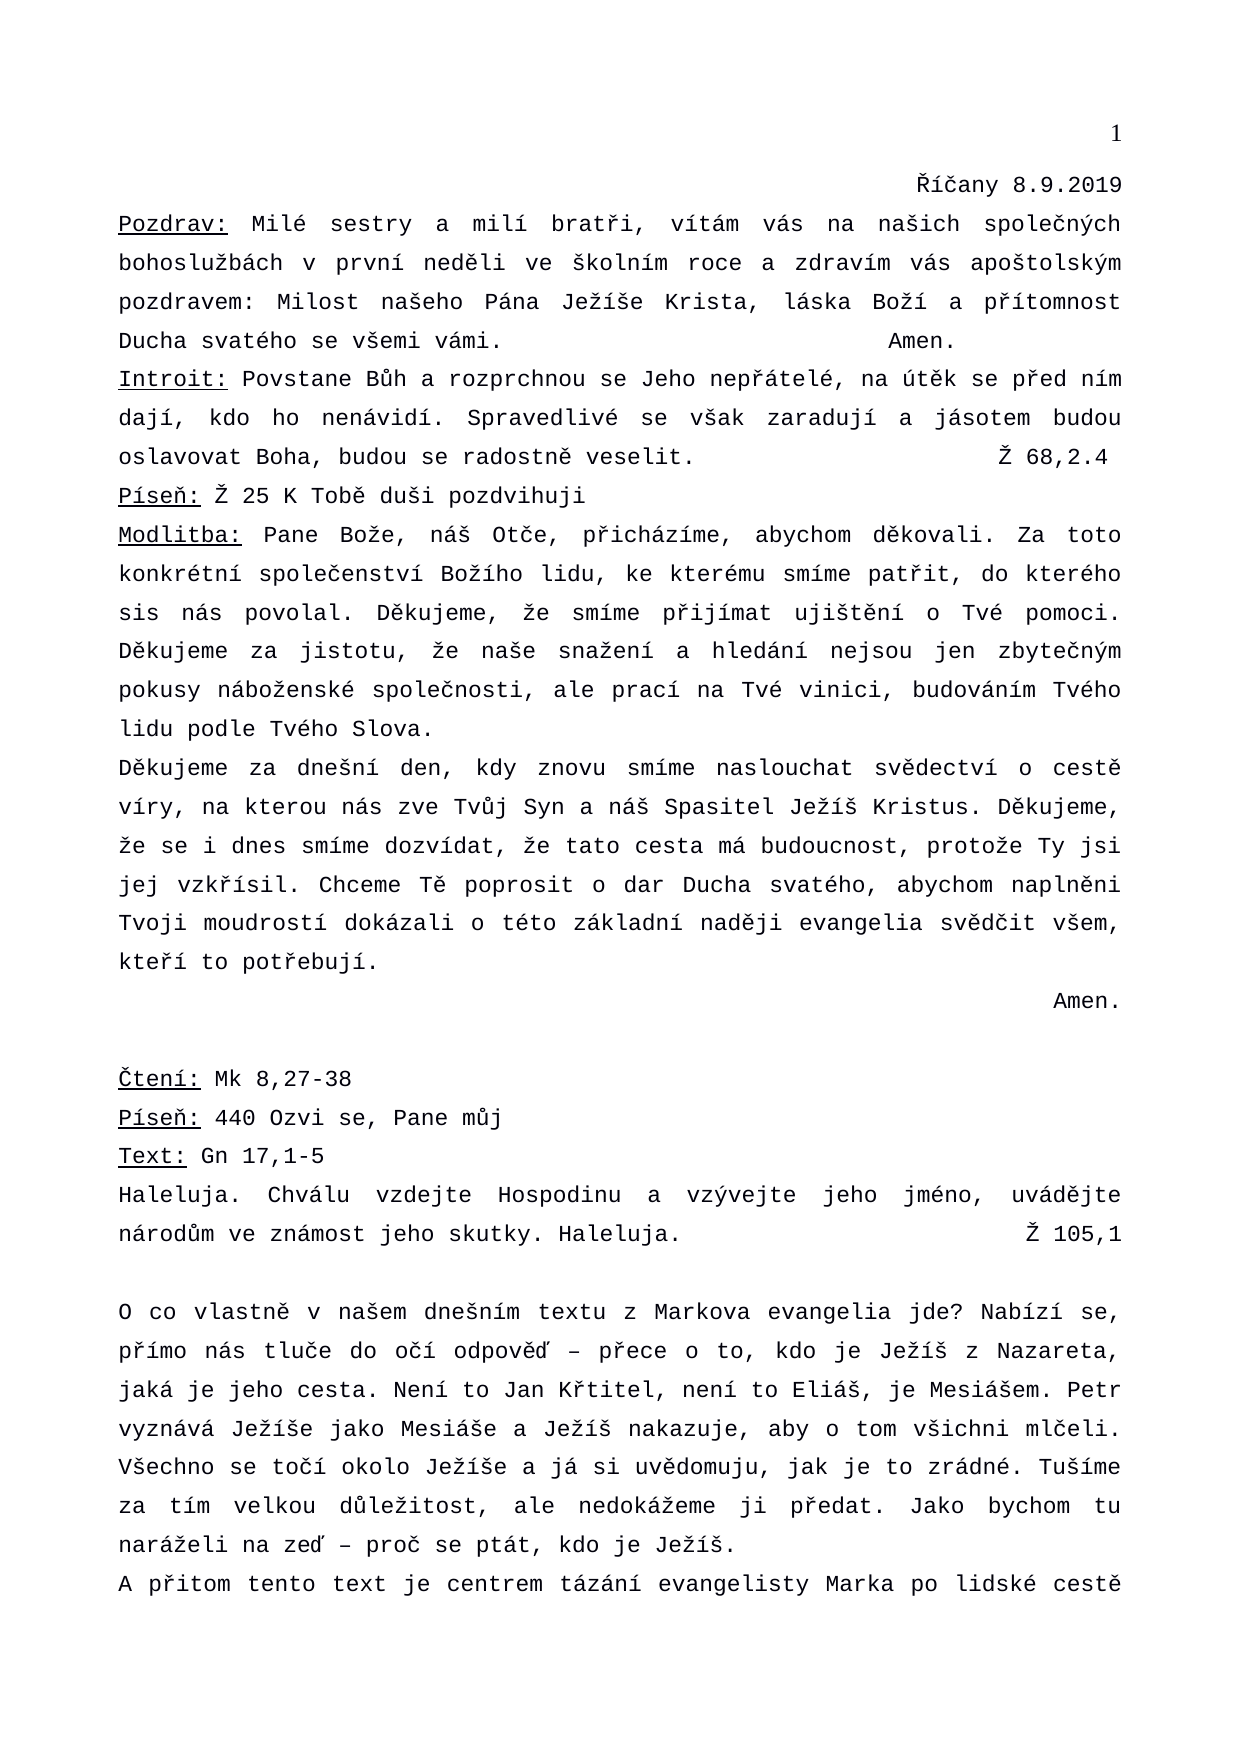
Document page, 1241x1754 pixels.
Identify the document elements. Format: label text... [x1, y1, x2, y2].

text Děkujeme za dnešní den, kdy znovu smíme naslouchat svědectví o cestě víry, na kterou nás zve Tvůj Syn a náš Spasitel Ježíš Kristus. Děkujeme, že se i dnes smíme dozvídat, že tato cesta má budoucnost, protože Ty jsi jej vzkřísil. Chceme Tě poprosit o dar Ducha svatého, abychom naplněni Tvoji moudrostí dokázali o této základní naději evangelia svědčit všem, kteří to potřebují. [118, 756, 1122, 977]
text A přitom tento text je centrem tázání evangelisty Marka po lidské cestě [118, 1572, 1122, 1598]
text Introit: Povstane Bůh a rozprchnou se Jeho nepřátelé, na útěk se před ním dají, kdo ho nenávidí. Spravedlivé se však zaradují a jásotem budou oslavovat Boha, budou se radostně veselit. Ž 68,2.4 [118, 368, 1122, 471]
text Modlitba: Pane Bože, náš Otče, přicházíme, abychom děkovali. Za toto konkrétní společenství Božího lidu, ke kterému smíme patřit, do kterého sis nás povolal. Děkujeme, že smíme přijímat ujištění o Tvé pomoci. Děkujeme za jistotu, že naše snažení a hledání nejsou jen zbytečným pokusy náboženské společnosti, ale prací na Tvé vinici, budováním Tvého lidu podle Tvého Slova. [118, 523, 1122, 743]
text Haleluja. Chválu vzdejte Hospodinu a vzývejte jeho jméno, uvádějte národům ve známost jeho skutky. Haleluja. Ž 105,1 [118, 1184, 1122, 1248]
text Píseň: Ž 25 K Tobě duši pozdvihuji [118, 484, 1122, 510]
text Čtení: Mk 8,27-38 [118, 1067, 1122, 1093]
text O co vlastně v našem dnešním textu z Markova evangelia jde? Nabízí se, přímo nás tluče do očí odpověď – přece o to, kdo je Ježíš z Nazareta, jaká je jeho cesta. Není to Jan Křtitel, není to Eliáš, je Mesiášem. Petr vyznává Ježíše jako Mesiáše a Ježíš nakazuje, aby o tom všichni mlčeli. Všechno se točí okolo Ježíše a já si uvědomuju, jak je to zrádné. Tušíme za tím velkou důležitost, ale nedokážeme ji předat. Jako bychom tu naráželi na zeď – proč se ptát, kdo je Ježíš. [118, 1300, 1122, 1559]
text Pozdrav: Milé sestry a milí bratři, vítám vás na našich společných bohoslužbách v první neděli ve školním roce a zdravím vás apoštolským pozdravem: Milost našeho Pána Ježíše Krista, láska Boží a přítomnost Ducha svatého se všemi vámi. Amen. [118, 212, 1122, 355]
text Text: Gn 17,1-5 [118, 1145, 1122, 1171]
text Píseň: 440 Ozvi se, Pane můj [118, 1106, 1122, 1132]
text Říčany 8.9.2019 [118, 173, 1122, 199]
text Amen. [118, 989, 1122, 1015]
